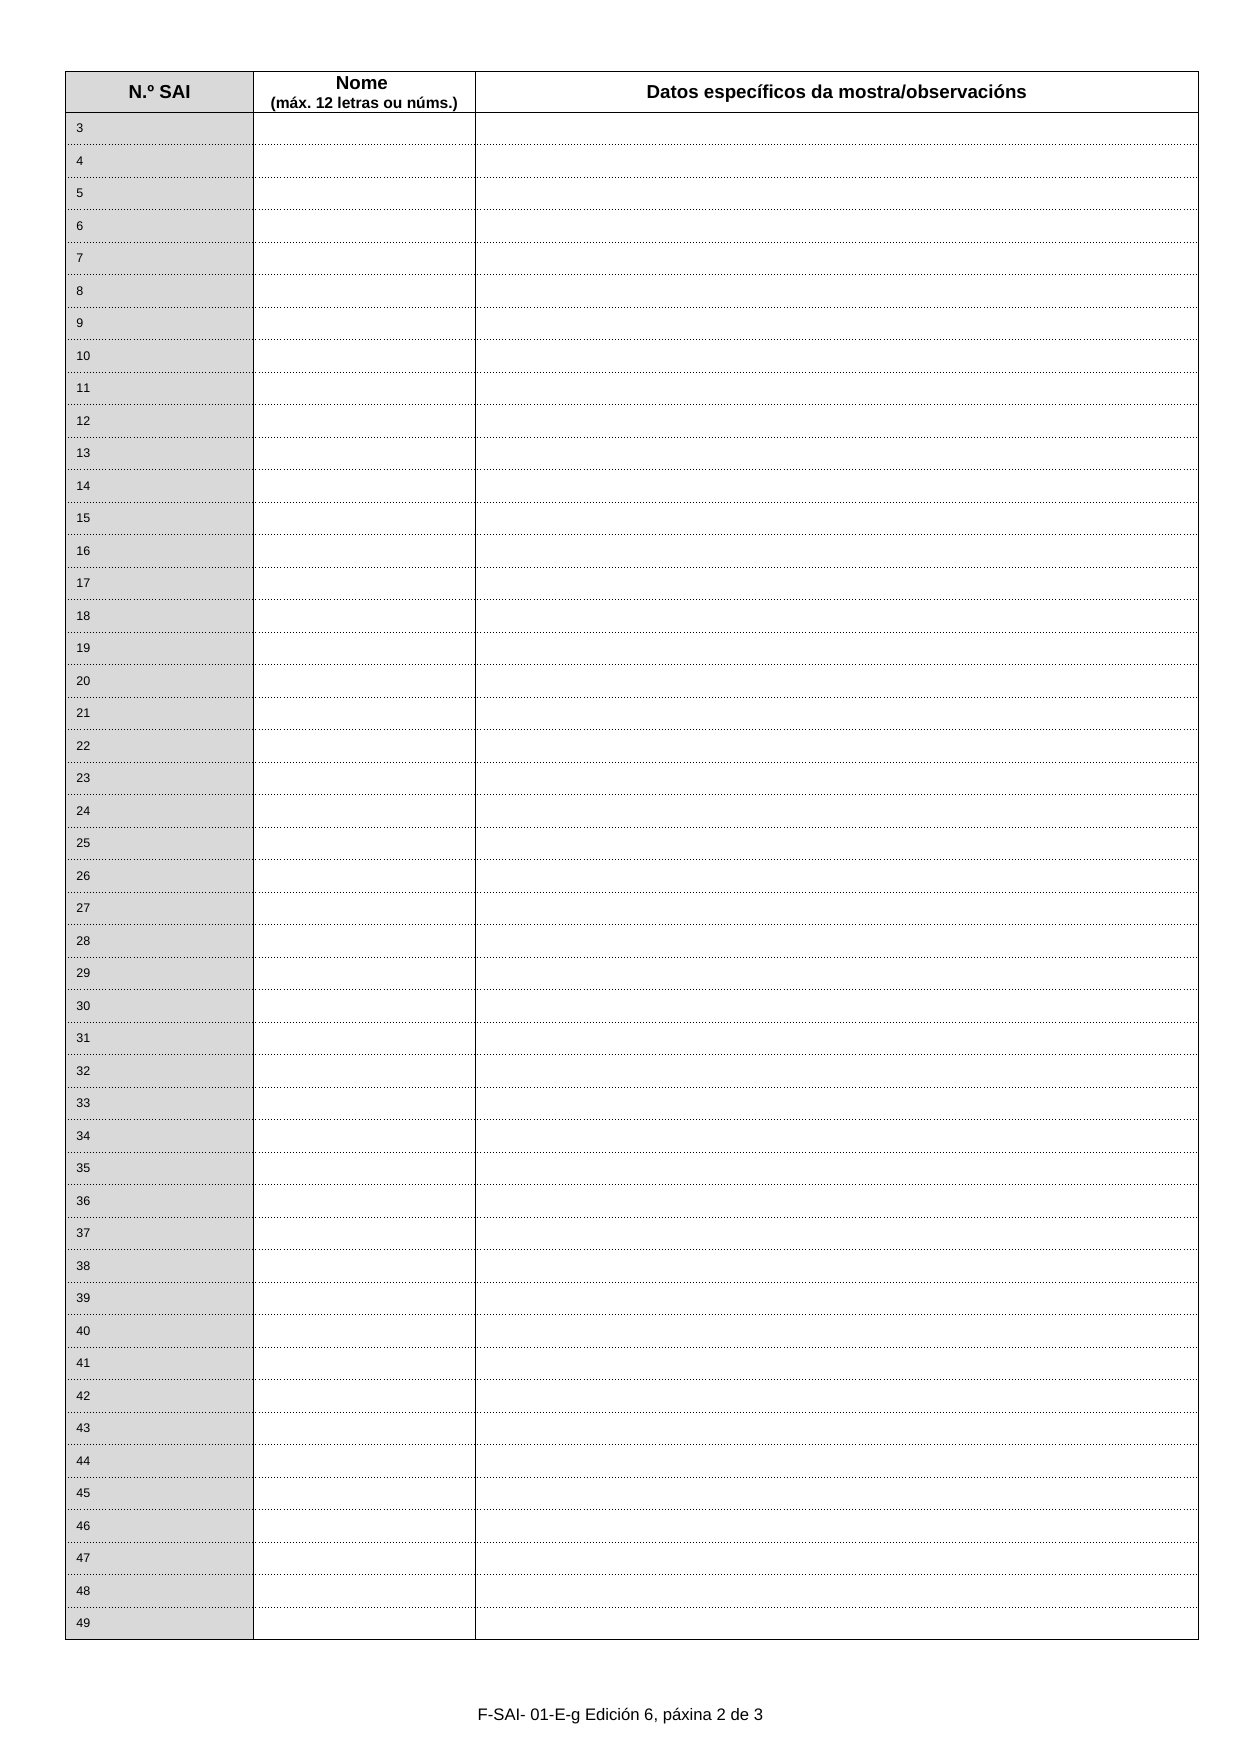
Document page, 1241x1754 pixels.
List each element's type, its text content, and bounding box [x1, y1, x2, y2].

table_cell [66, 1346, 253, 1379]
table_cell [254, 729, 475, 761]
table_cell [476, 534, 1198, 566]
table_cell [254, 859, 475, 891]
table_cell [476, 306, 1198, 339]
table_cell [476, 1151, 1198, 1184]
table_cell [476, 1346, 1198, 1379]
table_cell [254, 1379, 475, 1411]
table_cell [254, 664, 475, 696]
table_cell [66, 339, 253, 371]
table_cell [254, 826, 475, 859]
table_cell [66, 989, 253, 1021]
table_cell [66, 404, 253, 436]
table_cell [254, 1184, 475, 1216]
table_cell [476, 1606, 1198, 1639]
table_cell [66, 306, 253, 339]
table_cell [476, 1541, 1198, 1574]
table_cell [254, 696, 475, 729]
table_cell [476, 1379, 1198, 1411]
table_cell [66, 469, 253, 501]
table_cell [254, 631, 475, 664]
table_cell [476, 469, 1198, 501]
table_cell [66, 696, 253, 729]
table_cell [66, 534, 253, 566]
table_cell [476, 113, 1198, 144]
table_cell [476, 339, 1198, 371]
table_cell [66, 113, 253, 144]
table_cell [476, 1281, 1198, 1314]
table_cell [66, 176, 253, 209]
table_cell [476, 599, 1198, 631]
table_cell [476, 631, 1198, 664]
table_cell [66, 1119, 253, 1151]
table_cell [66, 631, 253, 664]
table_cell [476, 891, 1198, 924]
table_cell [254, 534, 475, 566]
table_cell [476, 209, 1198, 241]
table_cell [254, 1151, 475, 1184]
table_cell [66, 891, 253, 924]
table_cell [66, 794, 253, 826]
table_cell Nome (máx. 12 letras ou núms.) [254, 72, 475, 111]
table_cell [66, 1509, 253, 1541]
table_cell [476, 1086, 1198, 1119]
table_cell [66, 1151, 253, 1184]
table_cell [476, 1054, 1198, 1086]
table_cell [476, 1216, 1198, 1249]
table_cell [66, 1086, 253, 1119]
table_cell [66, 1606, 253, 1639]
table_cell [66, 144, 253, 176]
table_cell [254, 176, 475, 209]
table_cell [66, 1476, 253, 1509]
table_cell [476, 176, 1198, 209]
table_cell [66, 241, 253, 274]
table_cell [66, 501, 253, 534]
table_cell [66, 1444, 253, 1476]
table_cell [66, 274, 253, 306]
table_cell [254, 891, 475, 924]
table_cell [476, 1021, 1198, 1054]
table_cell [66, 956, 253, 989]
table_cell [254, 469, 475, 501]
table_cell [476, 371, 1198, 404]
table_cell [254, 1086, 475, 1119]
table_cell [254, 144, 475, 176]
table_cell [254, 1476, 475, 1509]
table_cell [66, 599, 253, 631]
table_cell [476, 1314, 1198, 1346]
table_cell [476, 1249, 1198, 1281]
table_cell [66, 1184, 253, 1216]
table_cell [254, 436, 475, 469]
table_cell [66, 664, 253, 696]
table_cell [476, 566, 1198, 599]
table_cell [476, 924, 1198, 956]
table_cell [476, 1119, 1198, 1151]
table_cell [254, 306, 475, 339]
table_cell [66, 1281, 253, 1314]
table_cell [476, 729, 1198, 761]
table_cell [66, 1411, 253, 1444]
table_cell [476, 1509, 1198, 1541]
table_cell [476, 144, 1198, 176]
table_cell [254, 274, 475, 306]
table_cell [66, 209, 253, 241]
table_cell [476, 1184, 1198, 1216]
table_cell [476, 989, 1198, 1021]
table_cell [254, 794, 475, 826]
table_cell [66, 826, 253, 859]
table_cell [254, 209, 475, 241]
table_cell [254, 1346, 475, 1379]
table_cell [476, 794, 1198, 826]
table_cell [254, 989, 475, 1021]
table_cell [476, 696, 1198, 729]
table_cell [254, 241, 475, 274]
table_cell [476, 1476, 1198, 1509]
table_cell [66, 761, 253, 794]
table_cell [66, 1249, 253, 1281]
table_cell [476, 761, 1198, 794]
table_cell [254, 404, 475, 436]
table_cell [254, 1606, 475, 1639]
table_cell [254, 339, 475, 371]
table_cell [66, 1541, 253, 1574]
table_cell [254, 956, 475, 989]
table_cell N.º SAI [66, 72, 253, 111]
table_cell [254, 1249, 475, 1281]
table_cell [254, 113, 475, 144]
table_cell [66, 1379, 253, 1411]
table_cell Datos específicos da mostra/observacións [476, 72, 1198, 111]
table_cell [254, 599, 475, 631]
table_cell [66, 924, 253, 956]
table_cell [254, 1444, 475, 1476]
table_cell [254, 371, 475, 404]
table_cell [66, 436, 253, 469]
table_cell [254, 1574, 475, 1606]
table_cell [476, 241, 1198, 274]
table_cell [66, 1314, 253, 1346]
table_cell [254, 1509, 475, 1541]
table_cell [476, 956, 1198, 989]
table_cell [66, 371, 253, 404]
table_cell [476, 404, 1198, 436]
table_cell [66, 1054, 253, 1086]
table_cell [476, 664, 1198, 696]
table_cell [66, 729, 253, 761]
table_cell [254, 1411, 475, 1444]
table_cell [254, 1021, 475, 1054]
table_cell [254, 1281, 475, 1314]
table_cell [476, 826, 1198, 859]
table_cell [476, 1411, 1198, 1444]
table_cell [254, 1216, 475, 1249]
table_cell [476, 436, 1198, 469]
table_cell [254, 1054, 475, 1086]
table_cell [66, 1574, 253, 1606]
table_cell [476, 1444, 1198, 1476]
table_cell [476, 501, 1198, 534]
table_cell [66, 566, 253, 599]
table_cell [254, 924, 475, 956]
table_cell [254, 1119, 475, 1151]
table_cell [254, 761, 475, 794]
table_cell [476, 1574, 1198, 1606]
table_cell [254, 501, 475, 534]
table_cell [476, 859, 1198, 891]
table_cell [254, 1314, 475, 1346]
table_cell [66, 1021, 253, 1054]
table_cell [254, 566, 475, 599]
table_cell [66, 859, 253, 891]
table_cell [254, 1541, 475, 1574]
table_cell [66, 1216, 253, 1249]
table_cell [476, 274, 1198, 306]
